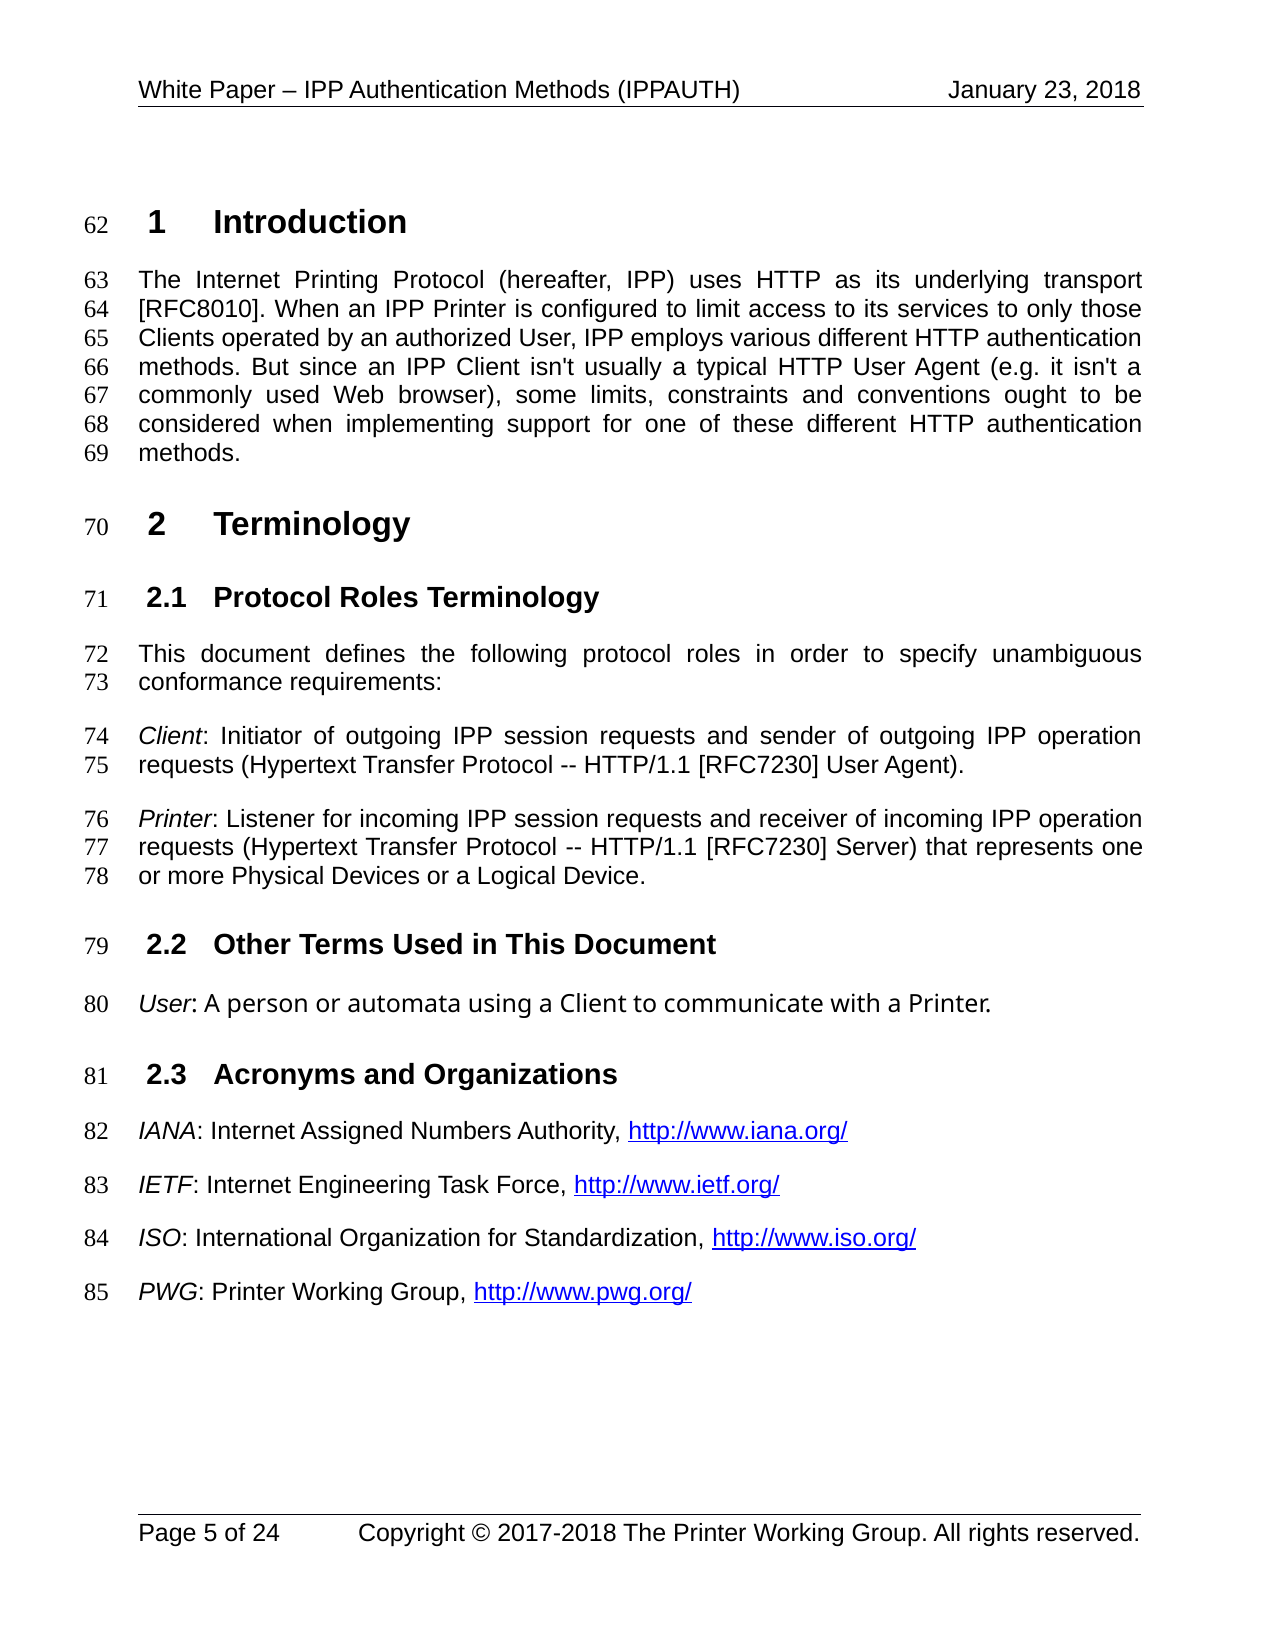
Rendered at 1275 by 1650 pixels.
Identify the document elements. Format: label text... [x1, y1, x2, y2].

text This document defines the following protocol roles in order to specify unambiguous conformance requirements: [138, 638, 1144, 696]
text The Internet Printing Protocol (hereafter, IPP) uses HTTP as its underlying transport [RFC8010]. When an IPP Printer is configured to limit access to its services to only those Clients operated by an authorized User, IPP employs various different HTTP authentication methods. But since an IPP Client isn't usually a typical HTTP User Agent (e.g. it isn't a commonly used Web browser), some limits, constraints and conventions ought to be considered when implementing support for one of these different HTTP authentication methods. [138, 265, 1144, 467]
text IANA: Internet Assigned Numbers Authority, http://www.iana.org/ [138, 1116, 1144, 1145]
text ISO: International Organization for Standardization, http://www.iso.org/ [138, 1223, 1144, 1252]
text Client: Initiator of outgoing IPP session requests and sender of outgoing IPP operation requests (Hypertext Transfer Protocol -- HTTP/1.1 [RFC7230] User Agent). [138, 721, 1144, 778]
text IETF: Internet Engineering Task Force, http://www.ietf.org/ [138, 1170, 1144, 1198]
subtitle Other Terms Used in This Document [138, 927, 1144, 961]
text PWG: Printer Working Group, http://www.pwg.org/ [138, 1277, 1144, 1306]
subtitle Terminology [138, 504, 1144, 542]
subtitle Introduction [138, 202, 1144, 240]
subtitle Acronyms and Organizations [138, 1057, 1144, 1091]
subtitle Protocol Roles Terminology [138, 580, 1144, 613]
text Printer: Listener for incoming IPP session requests and receiver of incoming IPP operation requests (Hypertext Transfer Protocol -- HTTP/1.1 [RFC7230] Server) that represents one or more Physical Devices or a Logical Device. [138, 803, 1144, 890]
text User: A person or automata using a Client to communicate with a Printer. [138, 986, 1144, 1020]
